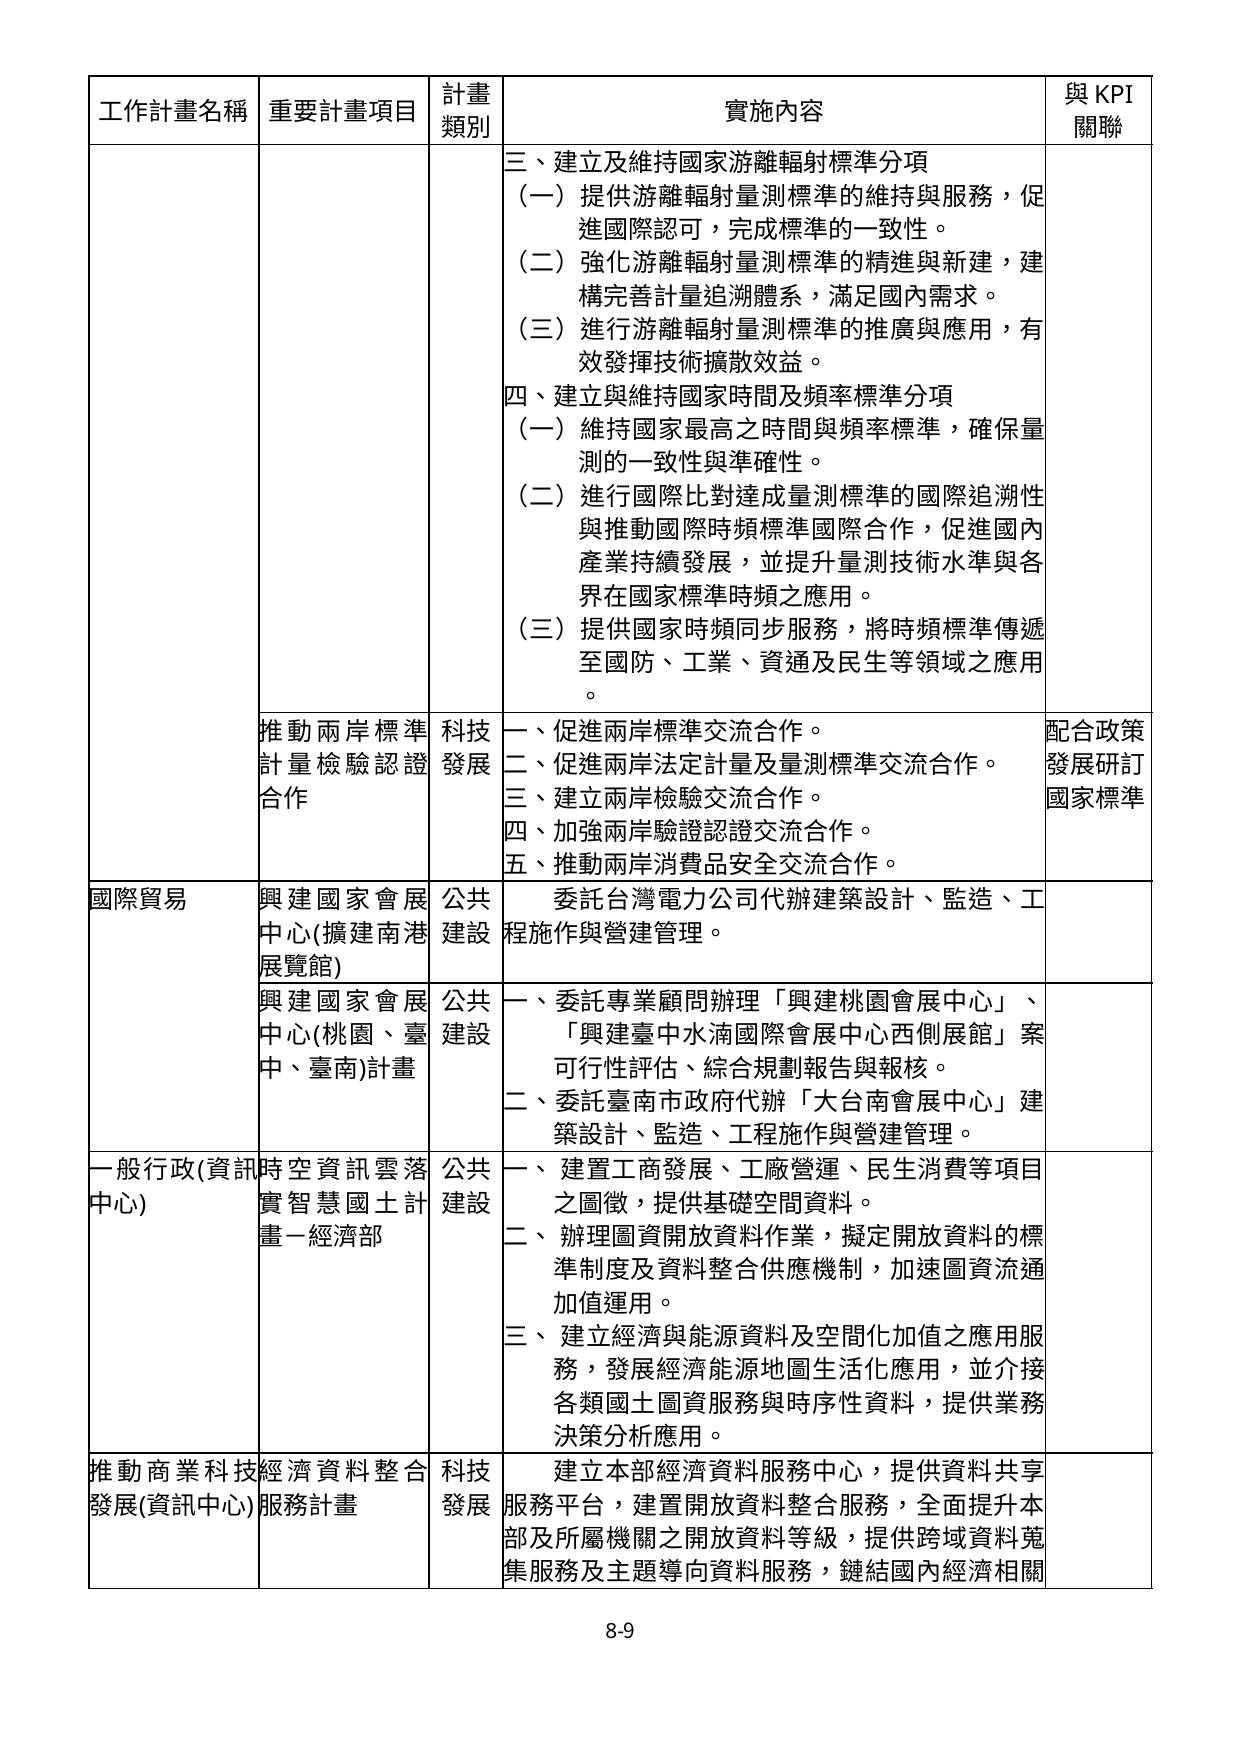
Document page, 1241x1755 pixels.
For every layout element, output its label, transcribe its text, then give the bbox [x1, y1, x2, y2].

table_cell 時空資訊雲落實智慧國土計畫－經濟部 [260, 1152, 428, 1452]
table_cell 三、建立及維持國家游離輻射標準分項 （一）提供游離輻射量測標準的維持與服務，促進國際認可，完成標準的一致性。 （二）強化游離輻射量測標準的精進與新建，建構完善計量追溯體系，滿足國內需求。 （三）進行游離輻射量測標準的推廣與應用，有效發揮技術擴散效益。 四、建立與維持國家時間及頻率標準分項 （一）維持國家最高之時間與頻率標準，確保量測的一致性與準確性。 （二）進行國際比對達成量測標準的國際追溯性與推動國際時頻標準國際合作，促進國內產業持續發展，並提升量測技術水準與各界在國家標準時頻之應用。 （三）提供國家時頻同步服務，將時頻標準傳遞至國防、工業、資通及民生等領域之應用。 [504, 145, 1045, 712]
table_cell 建立本部經濟資料服務中心，提供資料共享服務平台，建置開放資料整合服務，全面提升本部及所屬機關之開放資料等級，提供跨域資料蒐集服務及主題導向資料服務，鏈結國內經濟相關 [504, 1454, 1045, 1587]
table_cell [430, 145, 502, 712]
table_cell 經濟資料整合服務計畫 [260, 1454, 428, 1587]
table_cell 一、委託專業顧問辦理「興建桃園會展中心」、「興建臺中水湳國際會展中心西側展館」案可行性評估、綜合規劃報告與報核。 二、委託臺南市政府代辦「大台南會展中心」建築設計、監造、工程施作與營建管理。 [504, 984, 1045, 1151]
table_header 計畫類別 [430, 77, 502, 143]
table_cell [1046, 1454, 1151, 1587]
table_cell 興建國家會展中心(桃園、臺中、臺南)計畫 [260, 984, 428, 1151]
table_header 與KPI 關聯 [1046, 77, 1151, 143]
table_cell [1046, 1152, 1151, 1452]
table_cell 配合政策發展研訂國家標準 [1046, 713, 1151, 880]
table_cell 推動兩岸標準計量檢驗認證合作 [260, 713, 428, 880]
table_header 重要計畫項目 [260, 77, 428, 143]
table_cell [1046, 882, 1151, 982]
table_cell [90, 145, 258, 880]
table_cell 科技發展 [430, 1454, 502, 1587]
table_cell 推動商業科技發展(資訊中心) [90, 1454, 258, 1587]
table_cell 國際貿易 [90, 882, 258, 1151]
table_cell 一、 建置工商發展、工廠營運、民生消費等項目之圖徵，提供基礎空間資料。 二、 辦理圖資開放資料作業，擬定開放資料的標準制度及資料整合供應機制，加速圖資流通加值運用。 三、 建立經濟與能源資料及空間化加值之應用服務，發展經濟能源地圖生活化應用，並介接各類國土圖資服務與時序性資料，提供業務決策分析應用。 [504, 1152, 1045, 1452]
table_cell 科技發展 [430, 713, 502, 880]
table_cell 興建國家會展中心(擴建南港展覽館) [260, 882, 428, 982]
table_cell [1046, 984, 1151, 1151]
table_cell 一般行政(資訊中心) [90, 1152, 258, 1452]
table_cell 公共建設 [430, 882, 502, 982]
table_header 工作計畫名稱 [90, 77, 258, 143]
table_cell 公共建設 [430, 1152, 502, 1452]
table_cell [1046, 145, 1151, 712]
table_cell 公共建設 [430, 984, 502, 1151]
table_cell 委託台灣電力公司代辦建築設計、監造、工程施作與營建管理。 [504, 882, 1045, 982]
table_cell 一、促進兩岸標準交流合作。 二、促進兩岸法定計量及量測標準交流合作。 三、建立兩岸檢驗交流合作。 四、加強兩岸驗證認證交流合作。 五、推動兩岸消費品安全交流合作。 [504, 713, 1045, 880]
table_cell [260, 145, 428, 712]
table_header 實施內容 [504, 77, 1045, 143]
